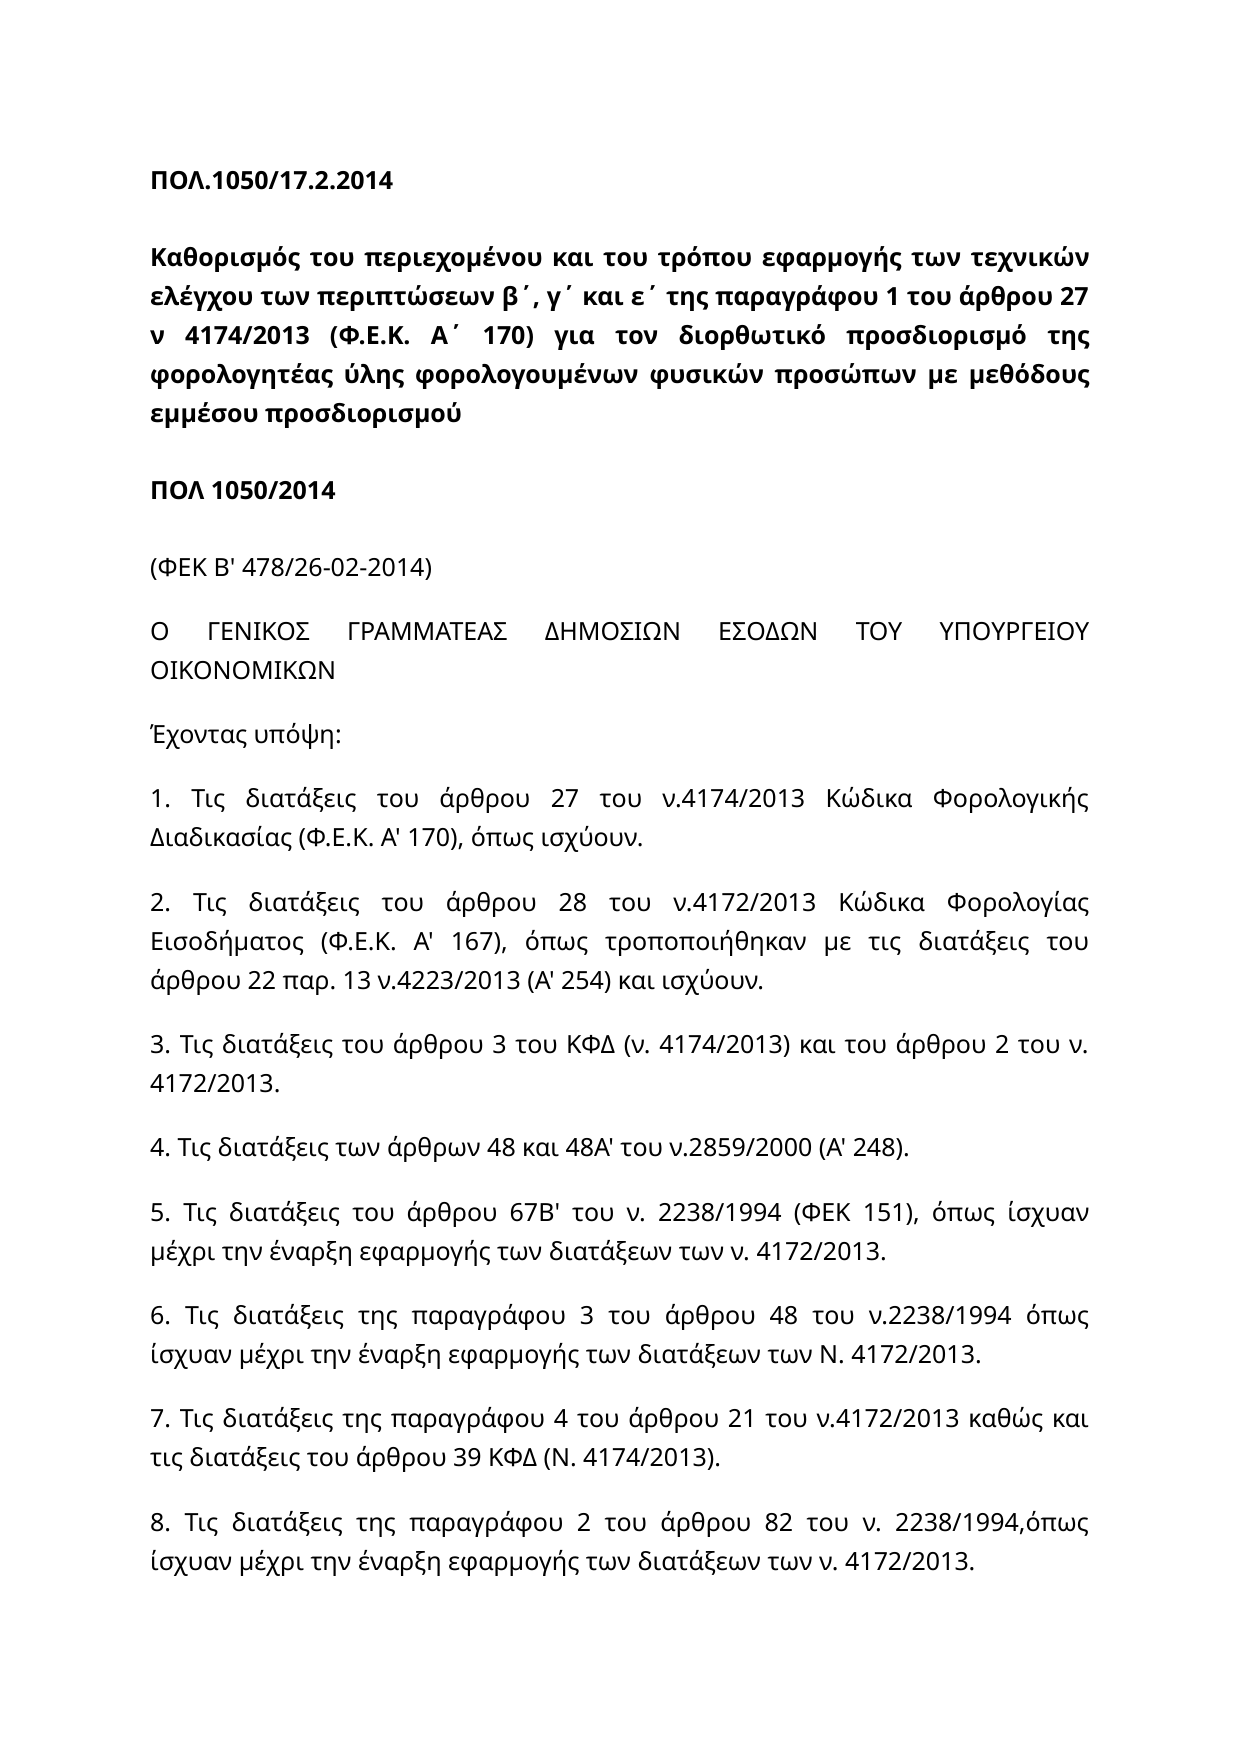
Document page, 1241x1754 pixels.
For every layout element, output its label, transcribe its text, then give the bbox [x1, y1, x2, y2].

text 4. Τις διατάξεις των άρθρων 48 και 48Α' του ν.2859/2000 (Α' 248). [150, 1130, 1090, 1164]
text 8. Τις διατάξεις της παραγράφου 2 του άρθρου 82 του ν. 2238/1994,όπως ίσχυαν μέχρι την έναρξη εφαρμογής των διατάξεων των ν. 4172/2013. [150, 1504, 1090, 1577]
title ΠΟΛ.1050/17.2.2014 [150, 162, 1090, 197]
title Καθορισμός του περιεχομένου και του τρόπου εφαρμογής των τεχνικών ελέγχου των περιπτώσεων β΄, γ΄ και ε΄ της παραγράφου 1 του άρθρου 27 ν 4174/2013 (Φ.Ε.Κ. Α΄ 170) για τον διορθωτικό προσδιορισμό της φορολογητέας ύλης φορολογουμένων φυσικών προσώπων με μεθόδους εμμέσου προσδιορισμού [150, 239, 1090, 430]
text 5. Τις διατάξεις του άρθρου 67Β' του ν. 2238/1994 (ΦΕΚ 151), όπως ίσχυαν μέχρι την έναρξη εφαρμογής των διατάξεων των ν. 4172/2013. [150, 1194, 1090, 1267]
text (ΦΕΚ Β' 478/26-02-2014) [150, 549, 1090, 583]
text Ο ΓΕΝΙΚΟΣ ΓΡΑΜΜΑΤΕΑΣ ΔΗΜΟΣΙΩΝ ΕΣΟΔΩΝ ΤΟΥ ΥΠΟΥΡΓΕΙΟΥ ΟΙΚΟΝΟΜΙΚΩΝ [150, 613, 1090, 687]
text 3. Τις διατάξεις του άρθρου 3 του ΚΦΔ (ν. 4174/2013) και του άρθρου 2 του ν. 4172/2013. [150, 1027, 1090, 1100]
text 1. Τις διατάξεις του άρθρου 27 του ν.4174/2013 Κώδικα Φορολογικής Διαδικασίας (Φ.Ε.Κ. Α' 170), όπως ισχύουν. [150, 781, 1090, 854]
text 6. Τις διατάξεις της παραγράφου 3 του άρθρου 48 του ν.2238/1994 όπως ίσχυαν μέχρι την έναρξη εφαρμογής των διατάξεων των Ν. 4172/2013. [150, 1297, 1090, 1371]
text 7. Τις διατάξεις της παραγράφου 4 του άρθρου 21 του ν.4172/2013 καθώς και τις διατάξεις του άρθρου 39 ΚΦΔ (Ν. 4174/2013). [150, 1401, 1090, 1474]
text Έχοντας υπόψη: [150, 717, 1090, 751]
title ΠΟΛ 1050/2014 [150, 472, 1090, 507]
text 2. Τις διατάξεις του άρθρου 28 του ν.4172/2013 Κώδικα Φορολογίας Εισοδήματος (Φ.Ε.Κ. Α' 167), όπως τροποποιήθηκαν με τις διατάξεις του άρθρου 22 παρ. 13 ν.4223/2013 (Α' 254) και ισχύουν. [150, 884, 1090, 997]
